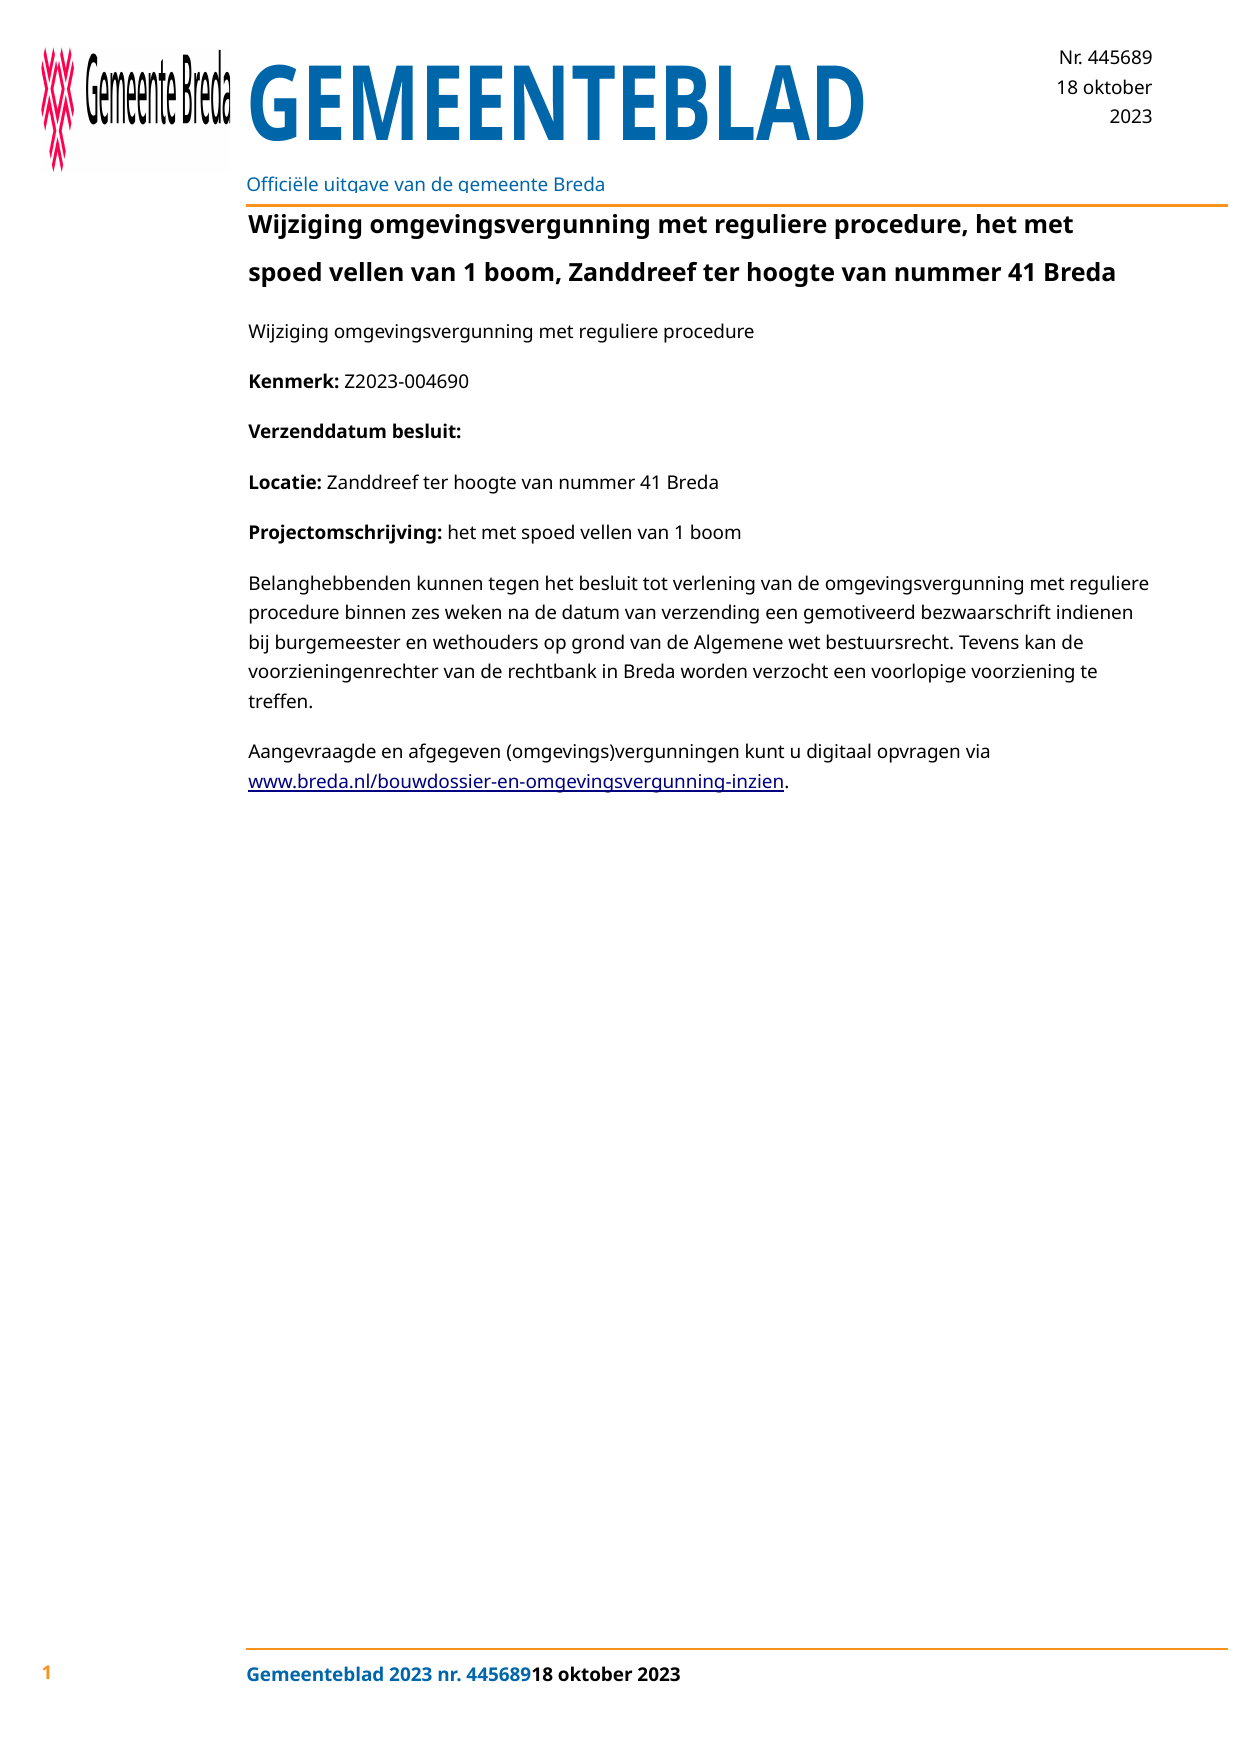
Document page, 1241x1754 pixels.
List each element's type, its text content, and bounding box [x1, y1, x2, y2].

text Wijziging omgevingsvergunning met reguliere procedure, het met spoed vellen van 1 boom, Zanddreef ter hoogte van nummer 41 Breda [248, 207, 1152, 288]
text Projectomschrijving: het met spoed vellen van 1 boom [248, 519, 1152, 545]
text Verzenddatum besluit: [248, 419, 1152, 444]
text Kenmerk: Z2023-004690 [248, 368, 1152, 394]
picture [41, 47, 231, 172]
text Aangevraagde en afgegeven (omgevings)vergunningen kunt u digitaal opvragen via www.breda.nl/bouwdossier-en-omgevingsvergunning-inzien. [248, 739, 1152, 794]
text Belanghebbenden kunnen tegen het besluit tot verlening van de omgevingsvergunning met reguliere procedure binnen zes weken na de datum van verzending een gemotiveerd bezwaarschrift indienen bij burgemeester en wethouders op grond van de Algemene wet bestuursrecht. Tevens kan de voorzieningenrechter van de rechtbank in Breda worden verzocht een voorlopige voorziening te treffen. [248, 570, 1152, 714]
text Wijziging omgevingsvergunning met reguliere procedure [248, 318, 1152, 344]
text Locatie: Zanddreef ter hoogte van nummer 41 Breda [248, 469, 1152, 495]
